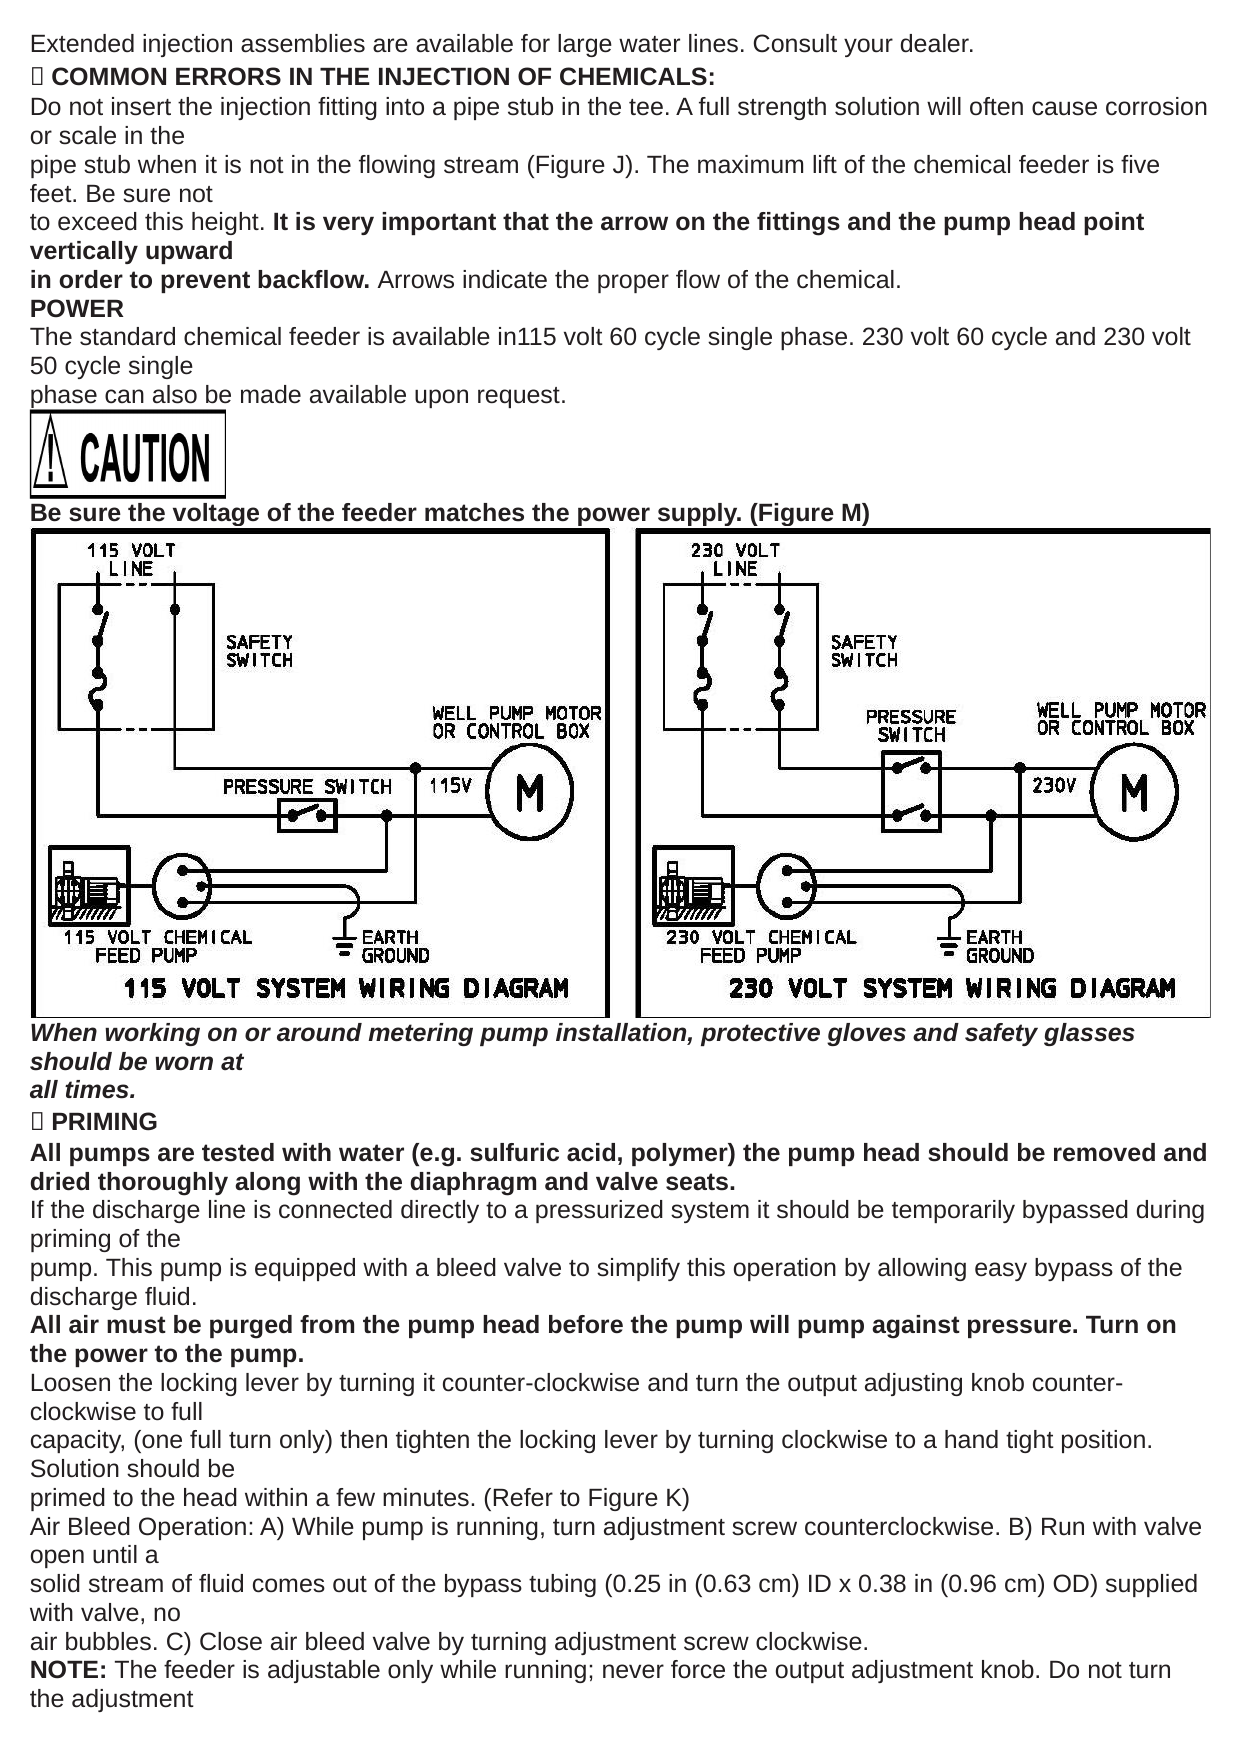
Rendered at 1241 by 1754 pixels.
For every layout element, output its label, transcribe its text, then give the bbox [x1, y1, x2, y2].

text primed to the head within a few minutes. (Refer to Figure K) [29, 1483, 1211, 1512]
text solid stream of fluid comes out of the bypass tubing (0.25 in (0.63 cm) ID x 0.38 in (0.96 cm) OD) supplied with valve, no [29, 1569, 1211, 1627]
text to exceed this height. It is very important that the arrow on the fittings and the pump head point vertically upward [29, 207, 1211, 265]
text All air must be purged from the pump head before the pump will pump against pressure. Turn on the power to the pump. [29, 1311, 1211, 1368]
text All pumps are tested with water (e.g. sulfuric acid, polymer) the pump head should be removed and [29, 1138, 1211, 1167]
text Be sure the voltage of the feeder matches the power supply. (Figure M) [29, 408, 1211, 526]
text If the discharge line is connected directly to a pressurized system it should be temporarily bypassed during priming of the [29, 1196, 1211, 1253]
text When working on or around metering pump installation, protective gloves and safety glasses should be worn at [29, 1018, 1211, 1075]
text phase can also be made available upon request. [29, 380, 1211, 408]
text dried thoroughly along with the diaphragm and valve seats. [29, 1167, 1211, 1196]
text POWER [29, 293, 1211, 322]
text all times. [29, 1075, 1211, 1104]
text capacity, (one full turn only) then tighten the locking lever by turning clockwise to a hand tight position. Solution should be [29, 1426, 1211, 1483]
text  COMMON ERRORS IN THE INJECTION OF CHEMICALS: [29, 58, 1211, 92]
text Loosen the locking lever by turning it counter-clockwise and turn the output adjusting knob counter-clockwise to full [29, 1368, 1211, 1426]
text pipe stub when it is not in the flowing stream (Figure J). The maximum lift of the chemical feeder is five feet. Be sure not [29, 150, 1211, 207]
text air bubbles. C) Close air bleed valve by turning adjustment screw clockwise. [29, 1627, 1211, 1656]
text  PRIMING [29, 1104, 1211, 1138]
text Do not insert the injection fitting into a pipe stub in the tee. A full strength solution will often cause corrosion or scale in the [29, 92, 1211, 150]
text pump. This pump is equipped with a bleed valve to simplify this operation by allowing easy bypass of the discharge fluid. [29, 1253, 1211, 1311]
text in order to prevent backflow. Arrows indicate the proper flow of the chemical. [29, 265, 1211, 293]
text Air Bleed Operation: A) While pump is running, turn adjustment screw counterclockwise. B) Run with valve open until a [29, 1512, 1211, 1569]
text The standard chemical feeder is available in115 volt 60 cycle single phase. 230 volt 60 cycle and 230 volt 50 cycle single [29, 322, 1211, 380]
text Extended injection assemblies are available for large water lines. Consult your dealer. [29, 29, 1211, 58]
text NOTE: The feeder is adjustable only while running; never force the output adjustment knob. Do not turn the adjustment [29, 1656, 1211, 1713]
